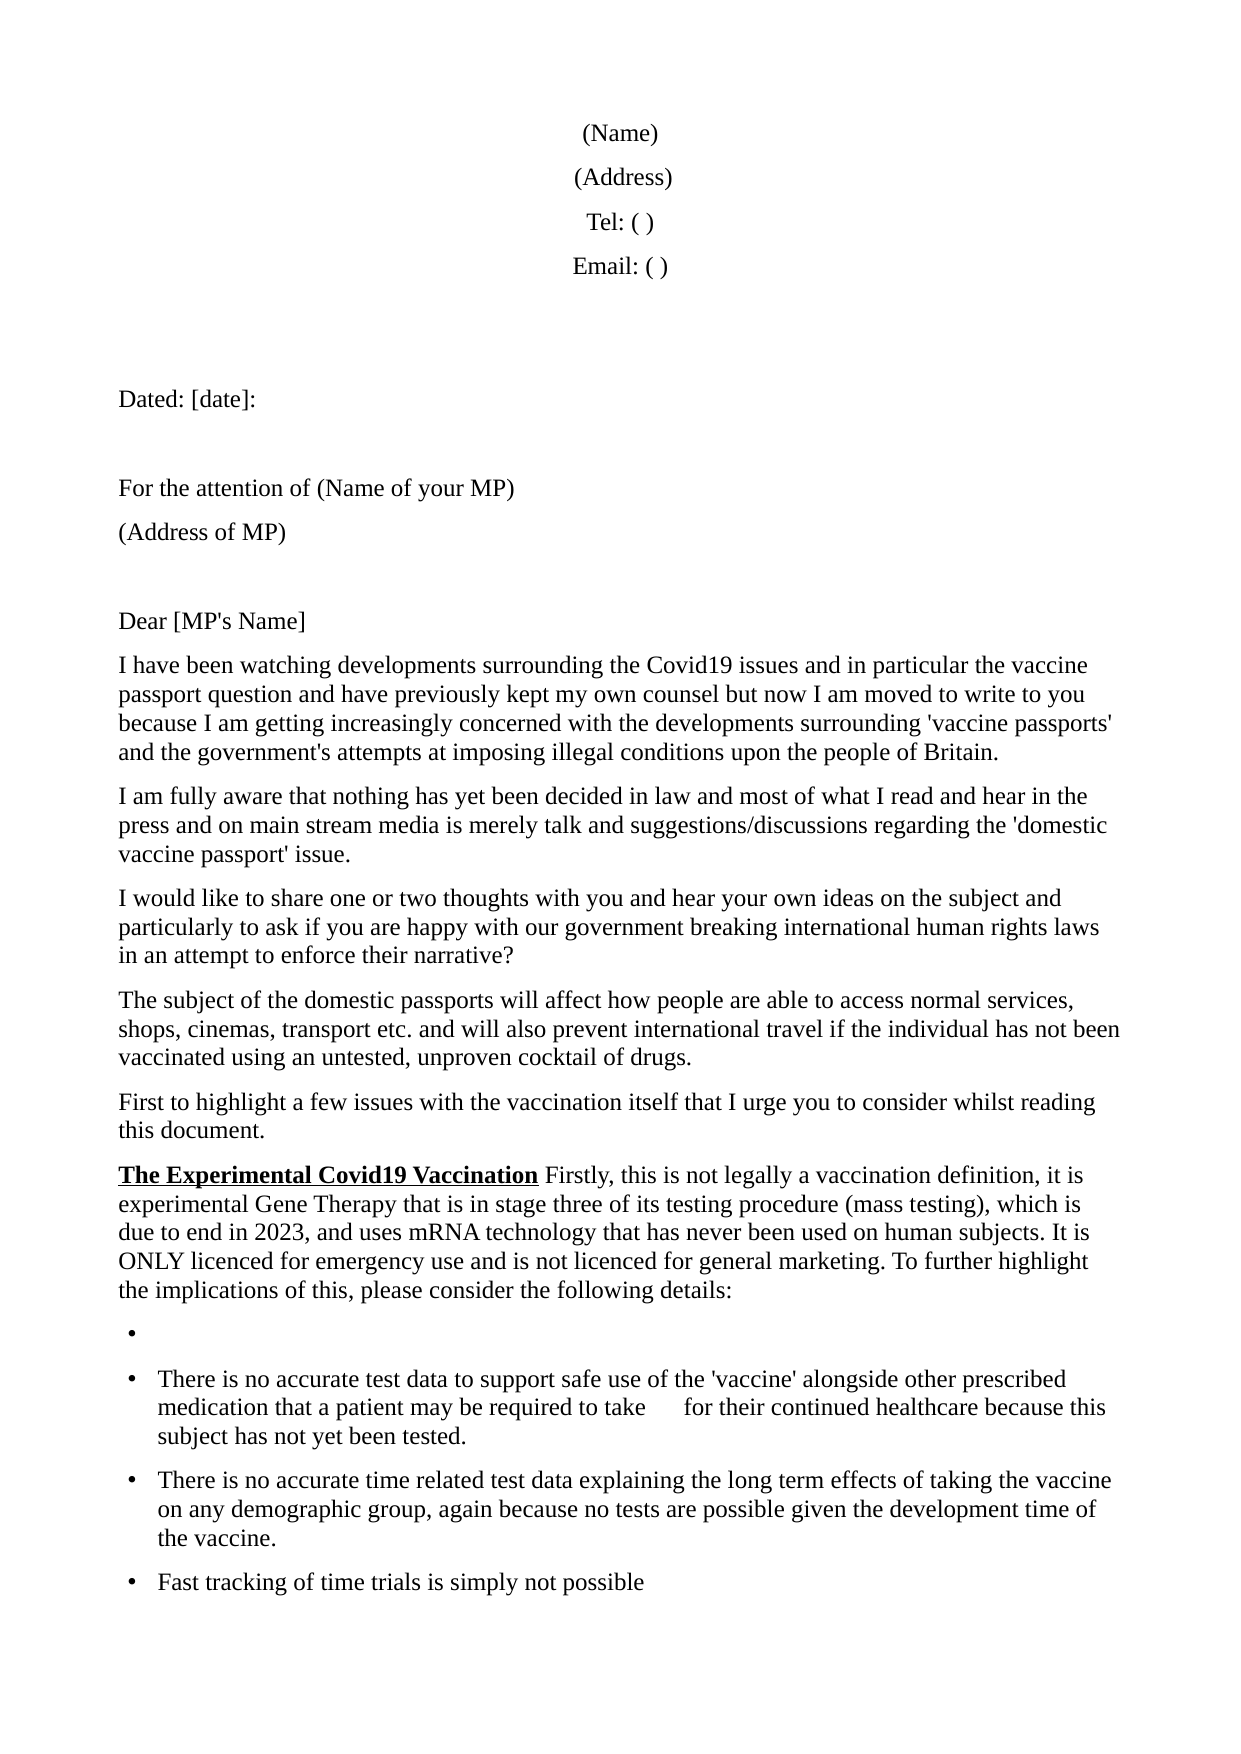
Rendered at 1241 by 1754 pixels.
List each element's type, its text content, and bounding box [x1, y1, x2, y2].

text I have been watching developments surrounding the Covid19 issues and in particular the vaccine passport question and have previously kept my own counsel but now I am moved to write to you because I am getting increasingly concerned with the developments surrounding 'vaccine passports' and the government's attempts at imposing illegal conditions upon the people of Britain. [118, 651, 1122, 766]
text Email: ( ) [118, 251, 1122, 280]
text (Address of MP) [118, 517, 1122, 546]
text (Name) [118, 118, 1122, 147]
text For the attention of (Name of your MP) [118, 473, 1122, 502]
text (Address) [118, 162, 1122, 191]
text The Experimental Covid19 Vaccination Firstly, this is not legally a vaccination definition, it is experimental Gene Therapy that is in stage three of its testing procedure (mass testing), which is due to end in 2023, and uses mRNA technology that has never been used on human subjects. It is ONLY licenced for emergency use and is not licenced for general marketing. To further highlight the implications of this, please consider the following details: [118, 1160, 1122, 1304]
list There is no accurate time related test data explaining the long term effects of taking the vaccine on any demographic group, again because no tests are possible given the development time of the vaccine. [128, 1466, 1122, 1552]
list There is no accurate test data to support safe use of the 'vaccine' alongside other prescribed medication that a patient may be required to take for their continued healthcare because this subject has not yet been tested. [128, 1364, 1122, 1450]
list Fast tracking of time trials is simply not possible [128, 1567, 1122, 1596]
text I am fully aware that nothing has yet been decided in law and most of what I read and hear in the press and on main stream media is merely talk and suggestions/discussions regarding the 'domestic vaccine passport' issue. [118, 781, 1122, 867]
text First to highlight a few issues with the vaccination itself that I urge you to consider whilst reading this document. [118, 1087, 1122, 1144]
text Dated: [date]: [118, 384, 1122, 413]
text Tel: ( ) [118, 207, 1122, 236]
text Dear [MP's Name] [118, 606, 1122, 635]
text I would like to share one or two thoughts with you and hear your own ideas on the subject and particularly to ask if you are happy with our government breaking international human rights laws in an attempt to enforce their narrative? [118, 883, 1122, 969]
text The subject of the domestic passports will affect how people are able to access normal services, shops, cinemas, transport etc. and will also prevent international travel if the individual has not been vaccinated using an untested, unproven cocktail of drugs. [118, 985, 1122, 1071]
